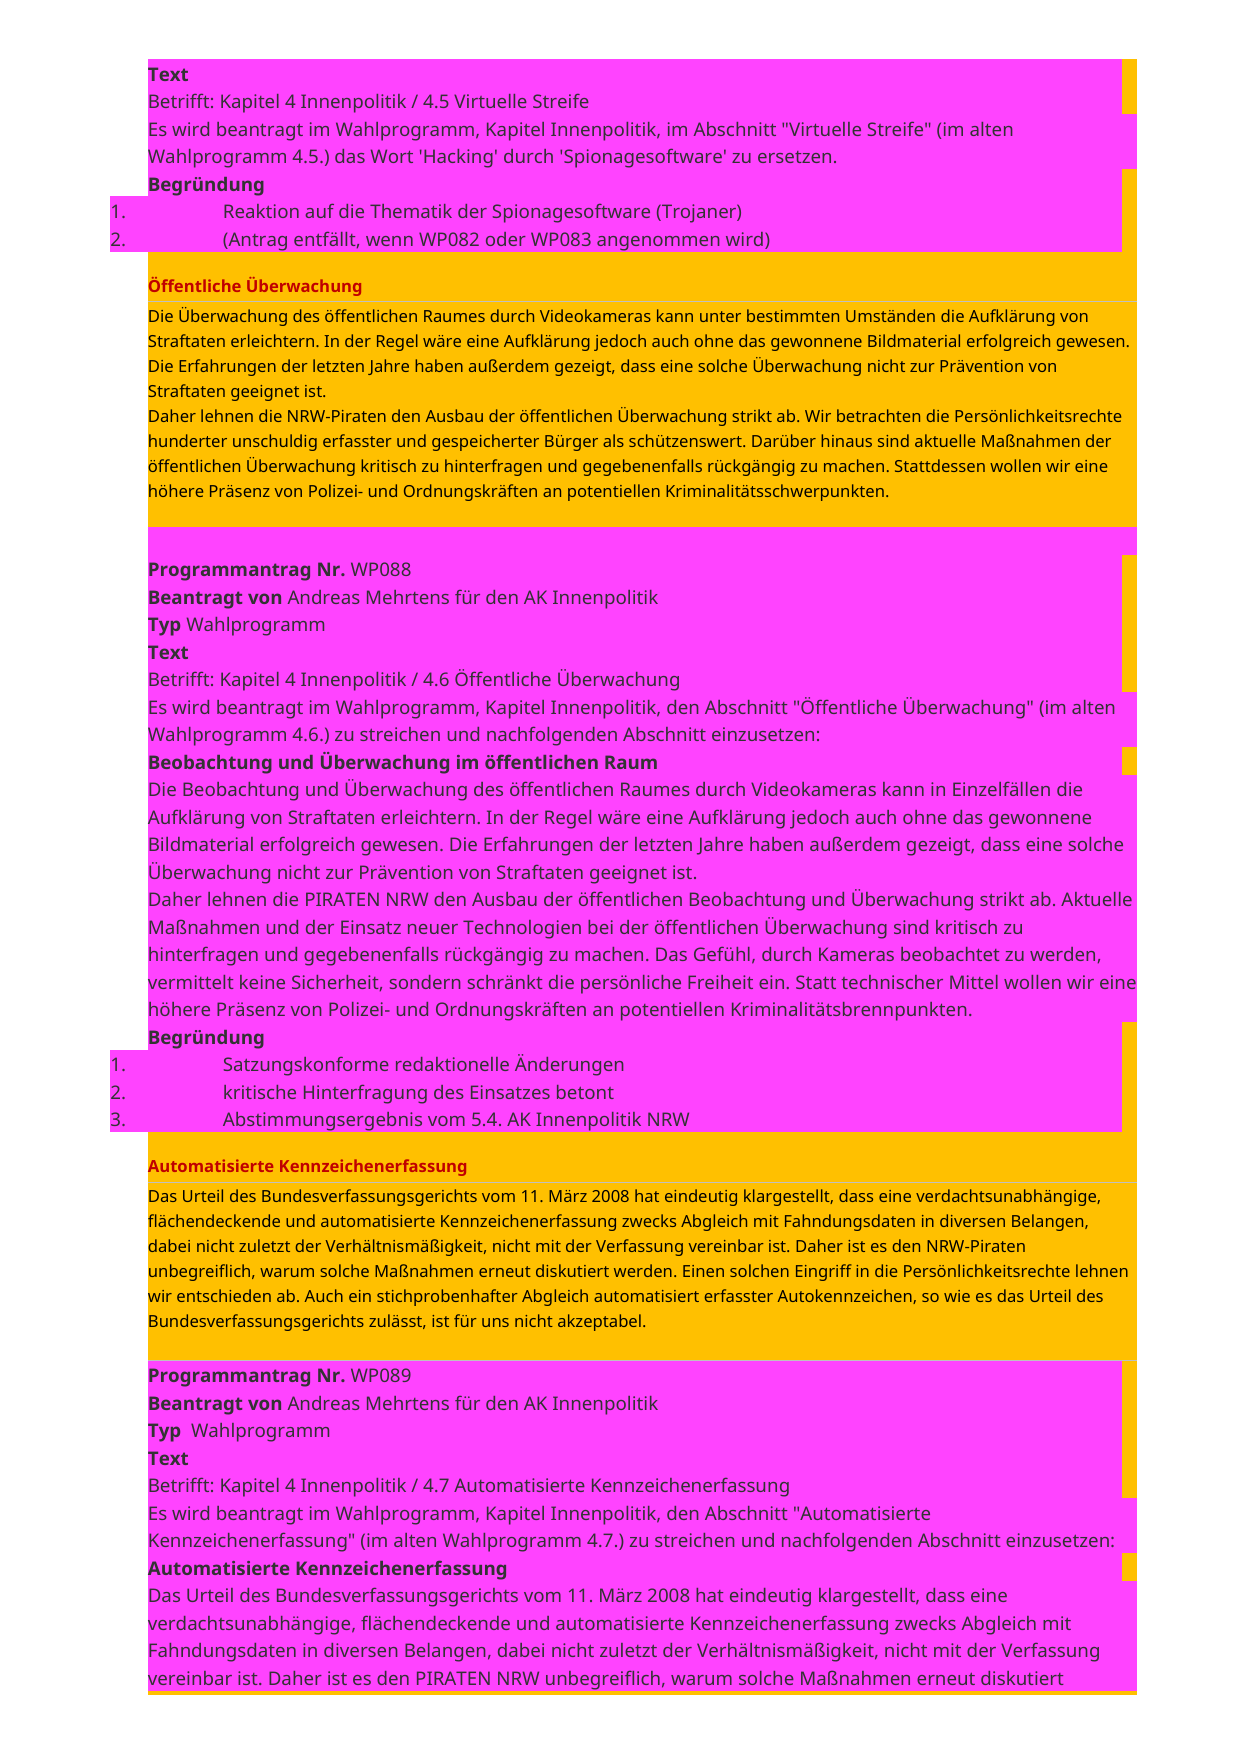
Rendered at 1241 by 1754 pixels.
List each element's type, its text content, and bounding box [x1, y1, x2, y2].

text Die Beobachtung und Überwachung des öffentlichen Raumes durch Videokameras kann in Einzelfällen die Aufklärung von Straftaten erleichtern. In der Regel wäre eine Aufklärung jedoch auch ohne das gewonnene Bildmaterial erfolgreich gewesen. Die Erfahrungen der letzten Jahre haben außerdem gezeigt, dass eine solche Überwachung nicht zur Prävention von Straftaten geeignet ist. [148, 775, 1137, 885]
text Daher lehnen die PIRATEN NRW den Ausbau der öffentlichen Beobachtung und Überwachung strikt ab. Aktuelle Maßnahmen und der Einsatz neuer Technologien bei der öffentlichen Überwachung sind kritisch zu hinterfragen und gegebenenfalls rückgängig zu machen. Das Gefühl, durch Kameras beobachtet zu werden, vermittelt keine Sicherheit, sondern schränkt die persönliche Freiheit ein. Statt technischer Mittel wollen wir eine höhere Präsenz von Polizei- und Ordnungskräften an potentiellen Kriminalitätsbrennpunkten. [148, 885, 1137, 1022]
text Beobachtung und Überwachung im öffentlichen Raum [148, 747, 1122, 775]
text Das Urteil des Bundesverfassungsgerichts vom 11. März 2008 hat eindeutig klargestellt, dass eine verdachtsunabhängige, flächendeckende und automatisierte Kennzeichenerfassung zwecks Abgleich mit Fahndungsdaten in diversen Belangen, dabei nicht zuletzt der Verhältnismäßigkeit, nicht mit der Verfassung vereinbar ist. Daher ist es den PIRATEN NRW unbegreiflich, warum solche Maßnahmen erneut diskutiert [148, 1581, 1137, 1691]
text Typ Wahlprogramm [148, 610, 1122, 637]
text Es wird beantragt im Wahlprogramm, Kapitel Innenpolitik, den Abschnitt "Öffentliche Überwachung" (im alten Wahlprogramm 4.6.) zu streichen und nachfolgenden Abschnitt einzusetzen: [148, 692, 1137, 747]
text Text [148, 1443, 1122, 1471]
text Text [148, 59, 1122, 87]
text Automatisierte Kennzeichenerfassung [148, 1155, 1137, 1182]
list kritische Hinterfragung des Einsatzes betont [110, 1077, 1122, 1105]
list Abstimmungsergebnis vom 5.4. AK Innenpolitik NRW [110, 1105, 1122, 1132]
list (Antrag entfällt, wenn WP082 oder WP083 angenommen wird) [110, 224, 1122, 252]
text Die Überwachung des öffentlichen Raumes durch Videokameras kann unter bestimmten Umständen die Aufklärung von Straftaten erleichtern. In der Regel wäre eine Aufklärung jedoch auch ohne das gewonnene Bildmaterial erfolgreich gewesen. Die Erfahrungen der letzten Jahre haben außerdem gezeigt, dass eine solche Überwachung nicht zur Prävention von Straftaten geeignet ist. [148, 302, 1137, 402]
text Es wird beantragt im Wahlprogramm, Kapitel Innenpolitik, im Abschnitt "Virtuelle Streife" (im alten Wahlprogramm 4.5.) das Wort 'Hacking' durch 'Spionagesoftware' zu ersetzen. [148, 114, 1137, 169]
text Typ Wahlprogramm [148, 1416, 1122, 1443]
text Programmantrag Nr. WP089 [148, 1361, 1122, 1388]
text Text [148, 637, 1122, 665]
text Begründung [148, 1022, 1122, 1050]
text Betrifft: Kapitel 4 Innenpolitik / 4.7 Automatisierte Kennzeichenerfassung [148, 1471, 1122, 1498]
text Öffentliche Überwachung [148, 274, 1137, 301]
text Betrifft: Kapitel 4 Innenpolitik / 4.5 Virtuelle Streife [148, 87, 1122, 114]
list Reaktion auf die Thematik der Spionagesoftware (Trojaner) [110, 197, 1122, 224]
text Beantragt von Andreas Mehrtens für den AK Innenpolitik [148, 582, 1122, 610]
text Automatisierte Kennzeichenerfassung [148, 1553, 1122, 1581]
text Es wird beantragt im Wahlprogramm, Kapitel Innenpolitik, den Abschnitt "Automatisierte Kennzeichenerfassung" (im alten Wahlprogramm 4.7.) zu streichen und nachfolgenden Abschnitt einzusetzen: [148, 1498, 1137, 1553]
text Beantragt von Andreas Mehrtens für den AK Innenpolitik [148, 1388, 1122, 1416]
text Das Urteil des Bundesverfassungsgerichts vom 11. März 2008 hat eindeutig klargestellt, dass eine verdachtsunabhängige, flächendeckende und automatisierte Kennzeichenerfassung zwecks Abgleich mit Fahndungsdaten in diversen Belangen, dabei nicht zuletzt der Verhältnismäßigkeit, nicht mit der Verfassung vereinbar ist. Daher ist es den NRW-Piraten unbegreiflich, warum solche Maßnahmen erneut diskutiert werden. Einen solchen Eingriff in die Persönlichkeitsrechte lehnen wir entschieden ab. Auch ein stichprobenhafter Abgleich automatisiert erfasster Autokennzeichen, so wie es das Urteil des Bundesverfassungsgerichts zulässt, ist für uns nicht akzeptabel. [148, 1183, 1137, 1333]
text Programmantrag Nr. WP088 [148, 555, 1122, 582]
text Begründung [148, 169, 1122, 197]
text Betrifft: Kapitel 4 Innenpolitik / 4.6 Öffentliche Überwachung [148, 665, 1122, 692]
list Satzungskonforme redaktionelle Änderungen [110, 1050, 1122, 1077]
text Daher lehnen die NRW-Piraten den Ausbau der öffentlichen Überwachung strikt ab. Wir betrachten die Persönlichkeitsrechte hunderter unschuldig erfasster und gespeicherter Bürger als schützenswert. Darüber hinaus sind aktuelle Maßnahmen der öffentlichen Überwachung kritisch zu hinterfragen und gegebenenfalls rückgängig zu machen. Stattdessen wollen wir eine höhere Präsenz von Polizei- und Ordnungskräften an potentiellen Kriminalitätsschwerpunkten. [148, 402, 1137, 502]
